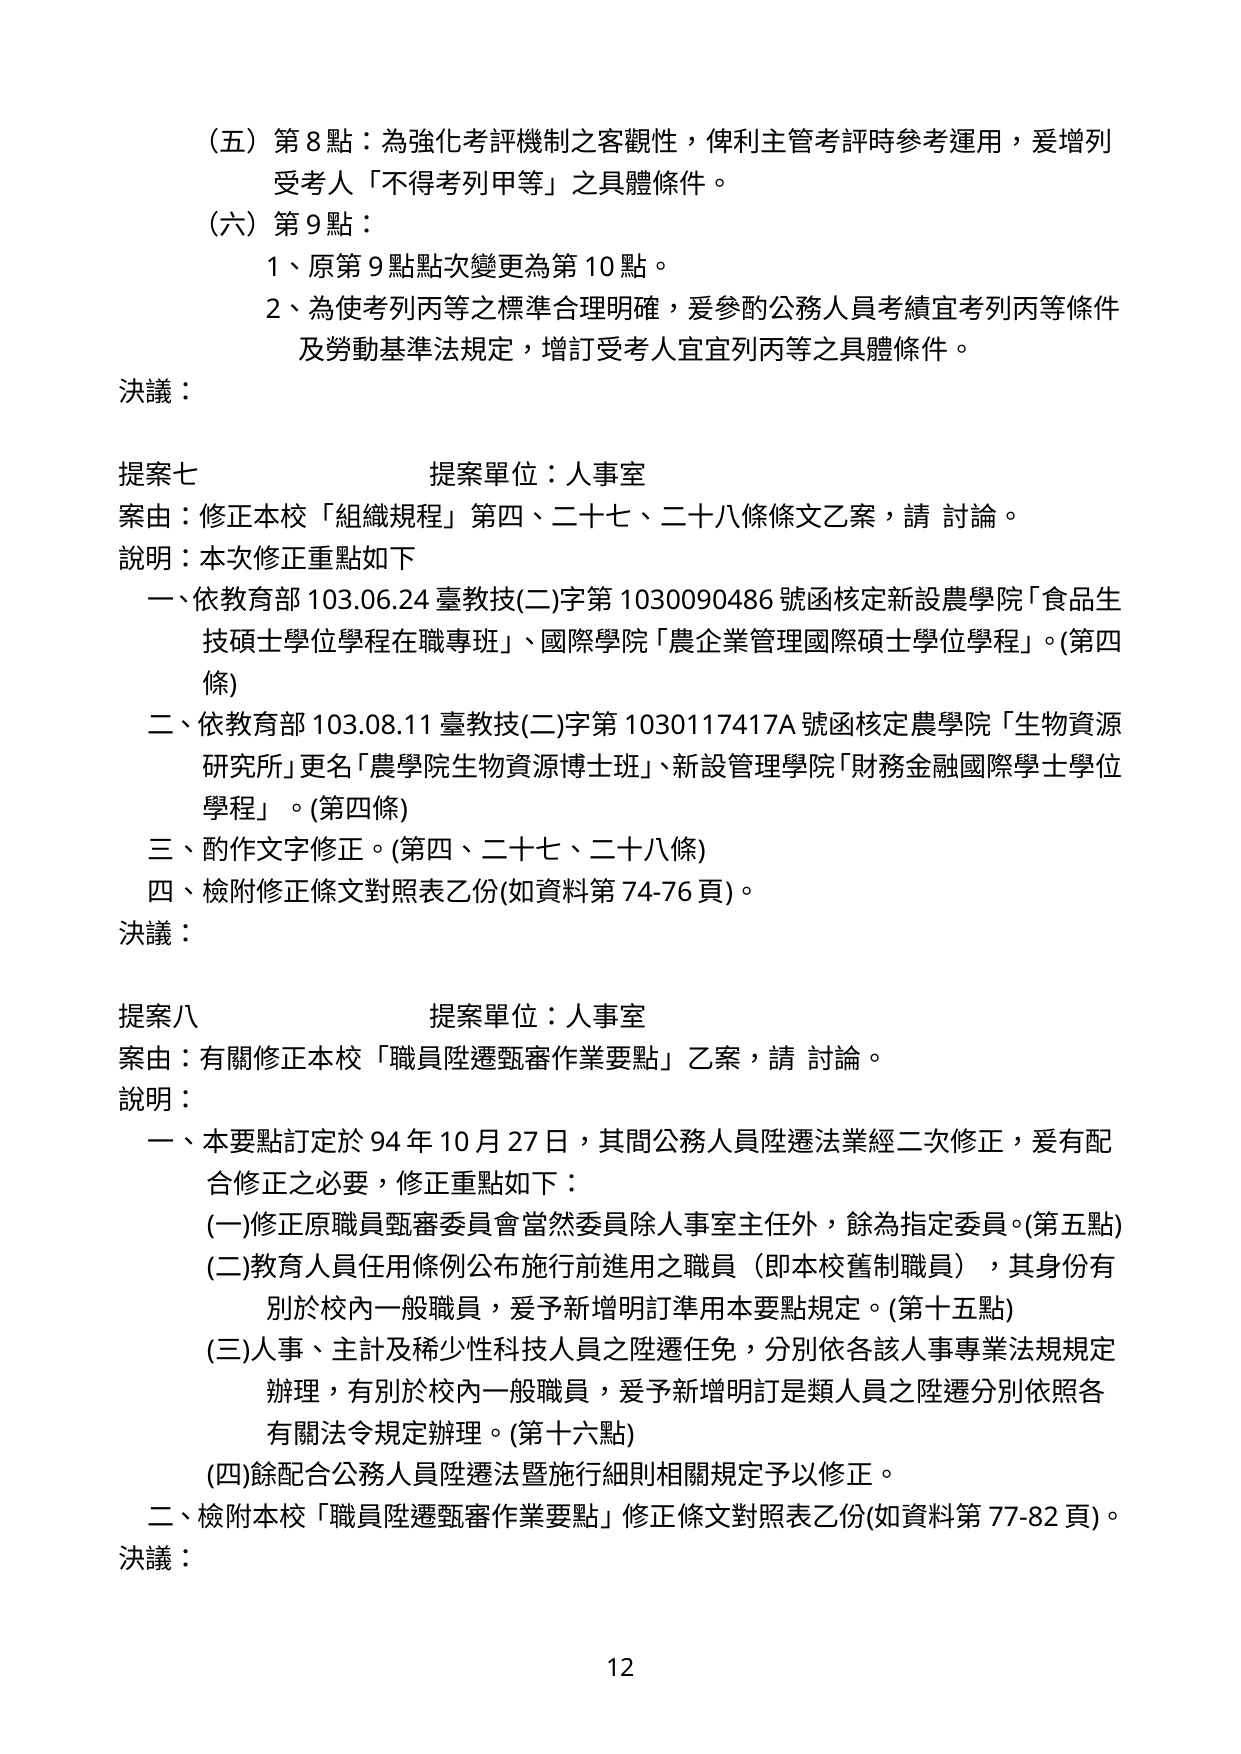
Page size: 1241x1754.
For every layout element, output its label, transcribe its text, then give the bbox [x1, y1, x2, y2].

text (二)教育人員任用條例公布施行前進用之職員（即本校舊制職員），其身份有別於校內一般職員，爰予新增明訂準用本要點規定。(第十五點) [207, 1243, 1122, 1326]
text (三)人事、主計及稀少性科技人員之陞遷任免，分別依各該人事專業法規規定辦理，有別於校內一般職員，爰予新增明訂是類人員之陞遷分別依照各有關法令規定辦理。(第十六點) [207, 1326, 1122, 1451]
text 說明：本次修正重點如下 [118, 535, 1122, 576]
text (一)修正原職員甄審委員會當然委員除人事室主任外，餘為指定委員。(第五點) [207, 1201, 1122, 1243]
text （五）第8點：為強化考評機制之客觀性，俾利主管考評時參考運用，爰增列受考人「不得考列甲等」之具體條件。 [192, 118, 1122, 201]
text 說明： [118, 1076, 1122, 1118]
text 案由：有關修正本校「職員陞遷甄審作業要點」乙案，請 討論。 [118, 1035, 1122, 1076]
text （六）第9點： [118, 201, 1122, 243]
text 一、依教育部103.06.24臺教技(二)字第1030090486號函核定新設農學院「食品生技碩士學位學程在職專班」、國際學院「農企業管理國際碩士學位學程」。(第四條) [148, 576, 1122, 701]
text 決議： [118, 910, 1122, 951]
text 二、依教育部103.08.11臺教技(二)字第1030117417A號函核定農學院「生物資源研究所」更名「農學院生物資源博士班」、新設管理學院「財務金融國際學士學位學程」。(第四條) [148, 701, 1122, 826]
text 一、本要點訂定於94年10月27日，其間公務人員陞遷法業經二次修正，爰有配合修正之必要，修正重點如下： [148, 1118, 1122, 1201]
text 提案七 提案單位：人事室 [118, 451, 1122, 493]
text 決議： [118, 368, 1122, 410]
text 2、為使考列丙等之標準合理明確，爰參酌公務人員考績宜考列丙等條件及勞動基準法規定，增訂受考人宜宜列丙等之具體條件。 [265, 285, 1122, 368]
text 四、檢附修正條文對照表乙份(如資料第74-76頁)。 [148, 868, 1122, 910]
text 1、原第9點點次變更為第10點。 [266, 243, 1122, 285]
text 提案八 提案單位：人事室 [118, 993, 1122, 1035]
text 案由：修正本校「組織規程」第四、二十七、二十八條條文乙案，請 討論。 [118, 493, 1122, 535]
text (四)餘配合公務人員陞遷法暨施行細則相關規定予以修正。 [207, 1451, 1122, 1493]
text 三、酌作文字修正。(第四、二十七、二十八條) [148, 826, 1122, 868]
text 二、檢附本校「職員陞遷甄審作業要點」修正條文對照表乙份(如資料第77-82頁)。 [148, 1493, 1122, 1535]
text 決議： [118, 1535, 1122, 1576]
